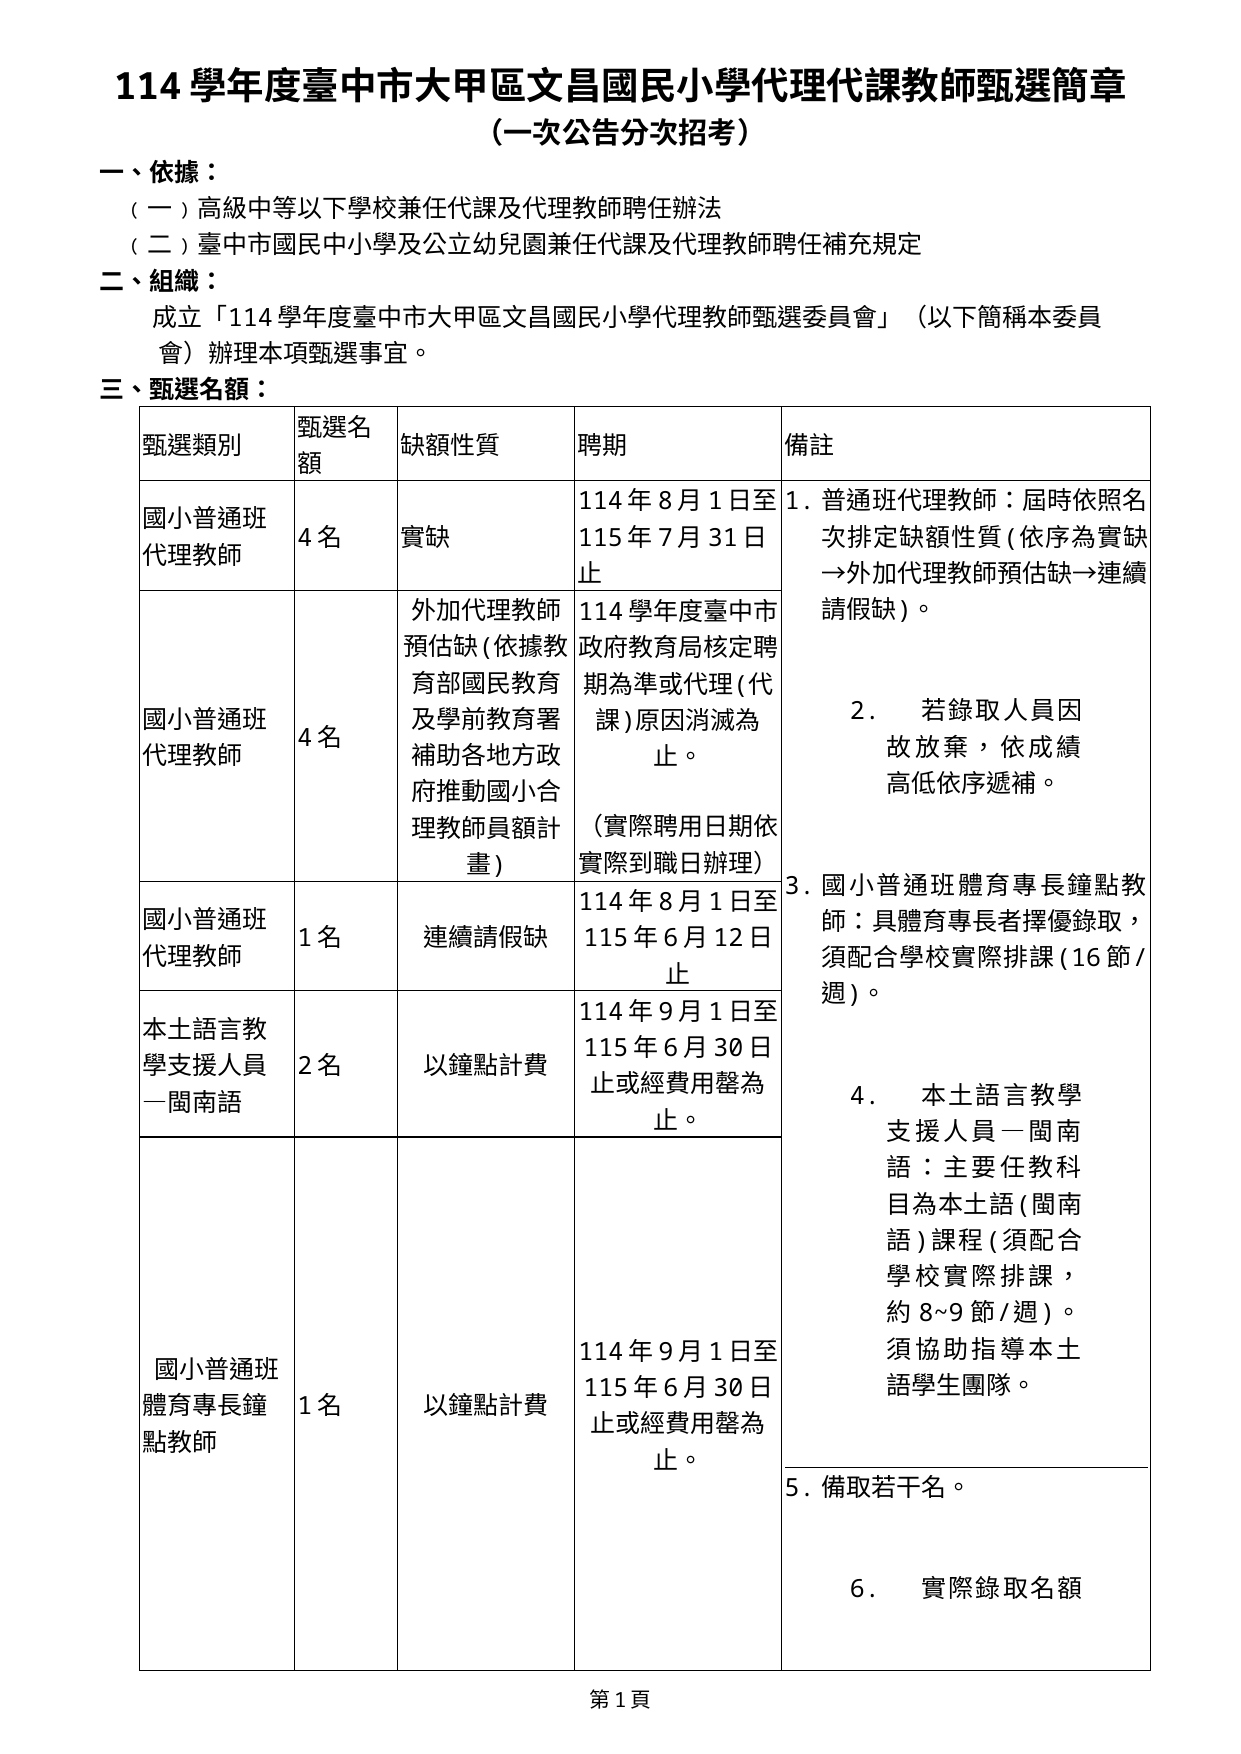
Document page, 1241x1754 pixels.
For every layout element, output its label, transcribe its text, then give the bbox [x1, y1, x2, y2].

text ﹙二﹚臺中市國民中小學及公立幼兒園兼任代課及代理教師聘任補充規定 [122, 225, 1141, 261]
table_cell 國小普通班 代理教師 [140, 882, 294, 990]
text ﹙一﹚高級中等以下學校兼任代課及代理教師聘任辦法 [122, 189, 1141, 225]
text 二、組織： [99, 261, 1141, 297]
table_cell 實缺 [398, 481, 574, 589]
text 114學年度臺中市大甲區文昌國民小學代理代課教師甄選簡章 [99, 56, 1141, 110]
table_header 聘期 [575, 407, 781, 480]
table_cell 以鐘點計費 [398, 991, 574, 1136]
table_header 甄選名額 [295, 407, 397, 480]
table_cell 外加代理教師預估缺(依據教育部國民教育及學前教育署補助各地方政府推動國小合理教師員額計畫) [398, 591, 574, 881]
text 一、依據： [99, 152, 1141, 189]
text 三、甄選名額： [99, 370, 1141, 406]
table_cell 國小普通班 體育專長鐘點教師 [140, 1138, 294, 1670]
table_cell 114年9月1日至115年6月30日止或經費用罄為止。 [575, 1138, 781, 1670]
table_cell 普通班代理教師：屆時依照名次排定缺額性質(依序為實缺→外加代理教師預估缺→連續請假缺)。 若錄取人員因故放棄，依成績高低依序遞補。 國小普通班體育專長鐘點教師：具體育專長者擇優錄取，須配合學校實際排課(16節/週)。 本土語言教學支援人員―閩南語：主要任教科目為本土語(閩南語)課程(須配合學校實際排課，約8~9節/週)。須協助指導本土語學生團隊。 備取若干名。 實際錄取名額依教育局或主管機關核定數為準。若最終未核定預估缺，則全數不予錄取；若預估缺減少缺額，則由國小普通班外加代理教師減少錄取。 連續請假缺需擔任普通班代理教師(六年級導師) [785, 1505, 1147, 1669]
table_cell 2名 [295, 991, 397, 1136]
table_cell 1名 [295, 882, 397, 990]
table_cell 114年8月1日至115年7月31日止 [575, 481, 781, 589]
text 成立「114學年度臺中市大甲區文昌國民小學代理教師甄選委員會」（以下簡稱本委員會）辦理本項甄選事宜。 [153, 297, 1141, 370]
table_cell 1名 [295, 1138, 397, 1670]
table_cell 本土語言教學支援人員―閩南語 [140, 991, 294, 1136]
table_header 甄選類別 [140, 407, 294, 480]
table_cell 4名 [295, 481, 397, 589]
table_cell 4名 [295, 591, 397, 881]
table_cell 114學年度臺中市政府教育局核定聘期為準或代理(代課)原因消滅為止。 （實際聘用日期依實際到職日辦理） [575, 591, 781, 881]
table_cell 114年8月1日至115年6月12日止 [575, 882, 781, 990]
table_cell 國小普通班 代理教師 [140, 591, 294, 881]
table_cell 114年9月1日至115年6月30日止或經費用罄為止。 [575, 991, 781, 1136]
table_cell 國小普通班 代理教師 [140, 481, 294, 589]
table_cell 連續請假缺 [398, 882, 574, 990]
table_cell 以鐘點計費 [398, 1138, 574, 1670]
table_cell 普通班代理教師：屆時依照名次排定缺額性質(依序為實缺→外加代理教師預估缺→連續請假缺)。 若錄取人員因故放棄，依成績高低依序遞補。 國小普通班體育專長鐘點教師：具體育專長者擇優錄取，須配合學校實際排課(16節/週)。 本土語言教學支援人員―閩南語：主要任教科目為本土語(閩南語)課程(須配合學校實際排課，約8~9節/週)。須協助指導本土語學生團隊。 備取若干名。 實際錄取名額依教育局或主管機關核定數為準。若最終未核定預估缺，則全數不予錄取；若預估缺減少缺額，則由國小普通班外加代理教師減少錄取。 連續請假缺需擔任普通班代理教師(六年級導師) [782, 481, 1150, 1670]
text （一次公告分次招考） [99, 110, 1141, 152]
table_header 備註 [782, 407, 1150, 480]
table_header 缺額性質 [398, 407, 574, 480]
